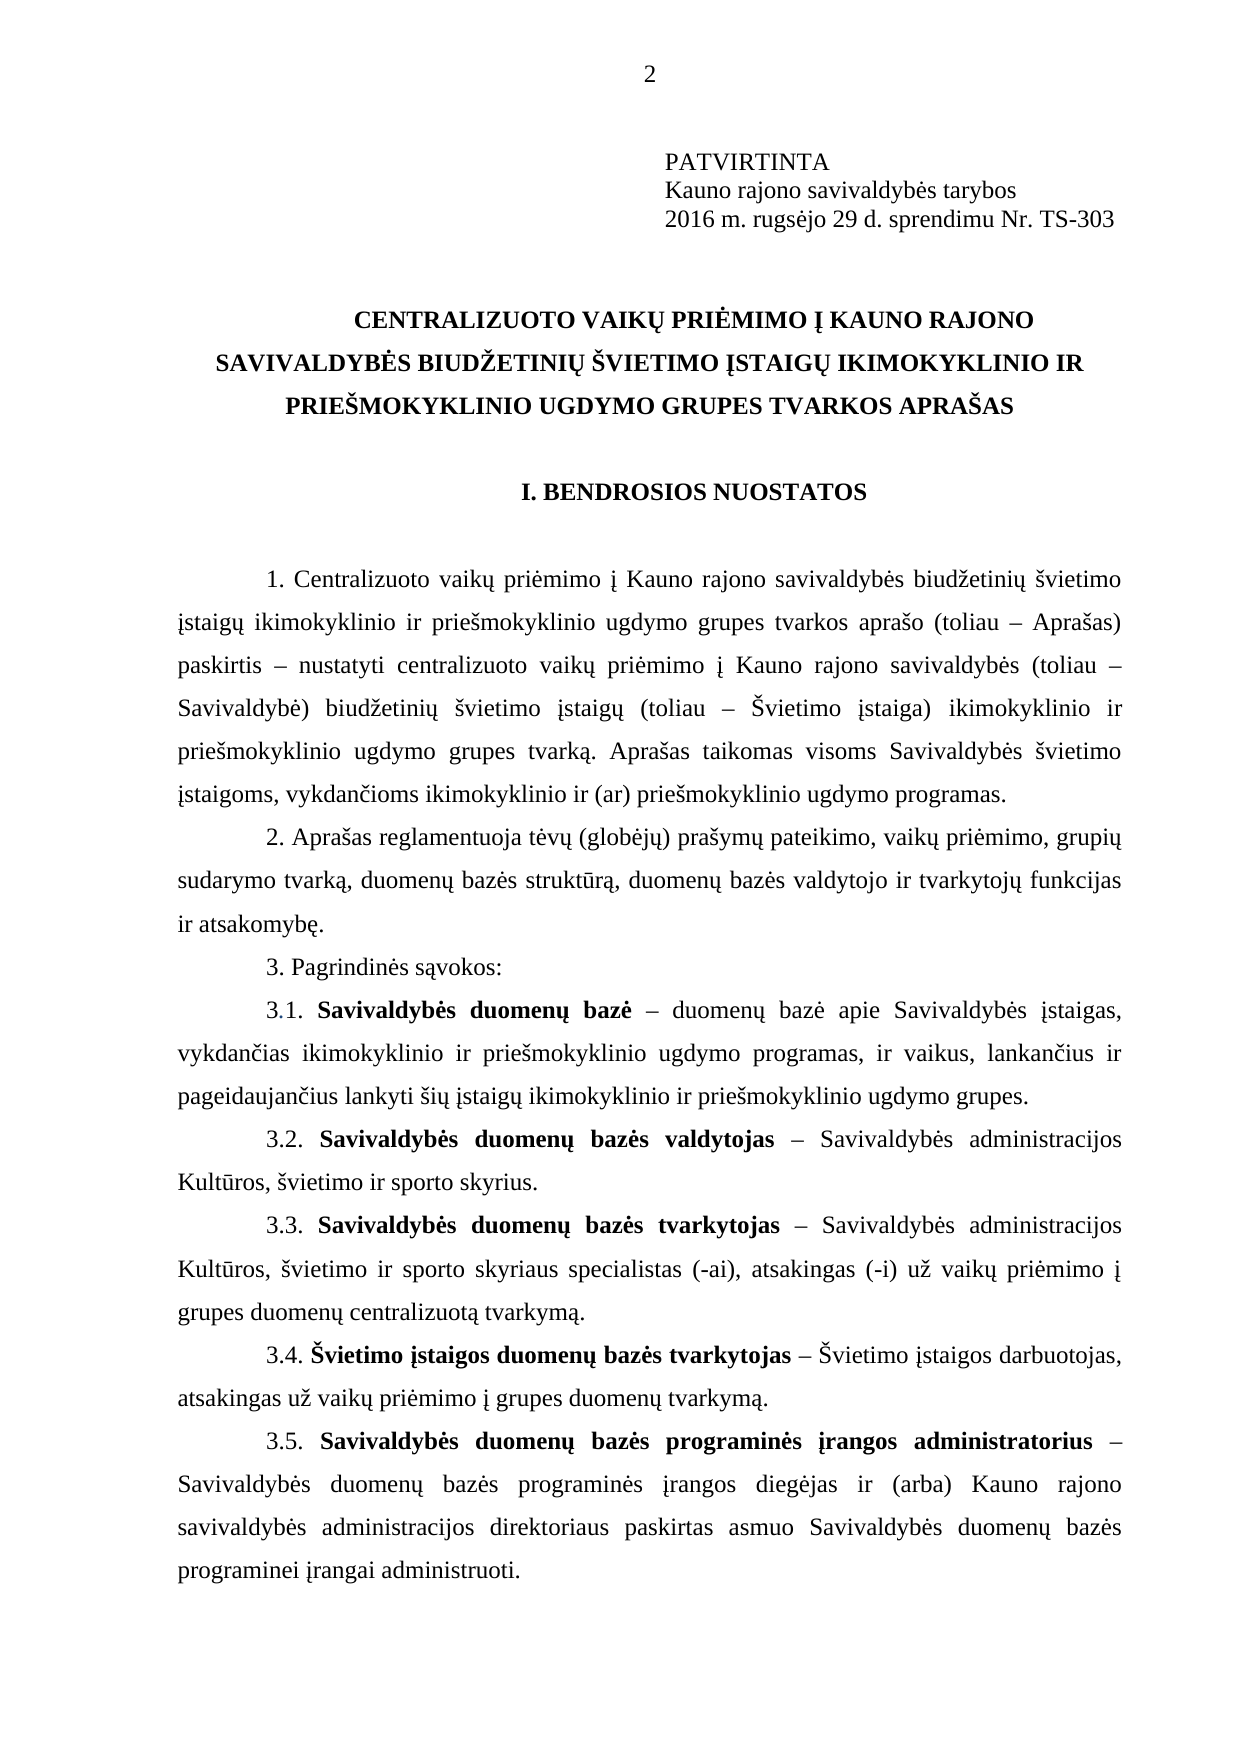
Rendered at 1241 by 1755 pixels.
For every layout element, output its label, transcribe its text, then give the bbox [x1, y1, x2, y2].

text 1. Centralizuoto vaikų priėmimo į Kauno rajono savivaldybės biudžetinių švietimo įstaigų ikimokyklinio ir priešmokyklinio ugdymo grupes tvarkos aprašo (toliau – Aprašas) paskirtis – nustatyti centralizuoto vaikų priėmimo į Kauno rajono savivaldybės (toliau – Savivaldybė) biudžetinių švietimo įstaigų (toliau – Švietimo įstaiga) ikimokyklinio ir priešmokyklinio ugdymo grupes tvarką. Aprašas taikomas visoms Savivaldybės švietimo įstaigoms, vykdančioms ikimokyklinio ir (ar) priešmokyklinio ugdymo programas. [177, 564, 1122, 808]
text PATVIRTINTA [589, 147, 1122, 176]
text CENTRALIZUOTO VAIKŲ PRIĖMIMO Į KAUNO RAJONO SAVIVALDYBĖS BIUDŽETINIŲ ŠVIETIMO ĮSTAIGŲ IKIMOKYKLINIO IR PRIEŠMOKYKLINIO UGDYMO GRUPES TVARKOS APRAŠAS [177, 305, 1122, 420]
text 3.4. Švietimo įstaigos duomenų bazės tvarkytojas – Švietimo įstaigos darbuotojas, atsakingas už vaikų priėmimo į grupes duomenų tvarkymą. [177, 1340, 1122, 1412]
text Kauno rajono savivaldybės tarybos [177, 176, 1122, 204]
text 3.3. Savivaldybės duomenų bazės tvarkytojas – Savivaldybės administracijos Kultūros, švietimo ir sporto skyriaus specialistas (-ai), atsakingas (-i) už vaikų priėmimo į grupes duomenų centralizuotą tvarkymą. [177, 1211, 1122, 1326]
text 3.1. Savivaldybės duomenų bazė – duomenų bazė apie Savivaldybės įstaigas, vykdančias ikimokyklinio ir priešmokyklinio ugdymo programas, ir vaikus, lankančius ir pageidaujančius lankyti šių įstaigų ikimokyklinio ir priešmokyklinio ugdymo grupes. [177, 995, 1122, 1110]
text 2016 m. rugsėjo 29 d. sprendimu Nr. TS-303 [177, 204, 1122, 233]
text 3. Pagrindinės sąvokos: [177, 952, 1122, 981]
text 3.5. Savivaldybės duomenų bazės programinės įrangos administratorius – Savivaldybės duomenų bazės programinės įrangos diegėjas ir (arba) Kauno rajono savivaldybės administracijos direktoriaus paskirtas asmuo Savivaldybės duomenų bazės programinei įrangai administruoti. [177, 1426, 1122, 1584]
text I. BENDROSIOS NUOSTATOS [177, 477, 1122, 506]
text 3.2. Savivaldybės duomenų bazės valdytojas – Savivaldybės administracijos Kultūros, švietimo ir sporto skyrius. [177, 1124, 1122, 1196]
text 2. Aprašas reglamentuoja tėvų (globėjų) prašymų pateikimo, vaikų priėmimo, grupių sudarymo tvarką, duomenų bazės struktūrą, duomenų bazės valdytojo ir tvarkytojų funkcijas ir atsakomybę. [177, 822, 1122, 937]
